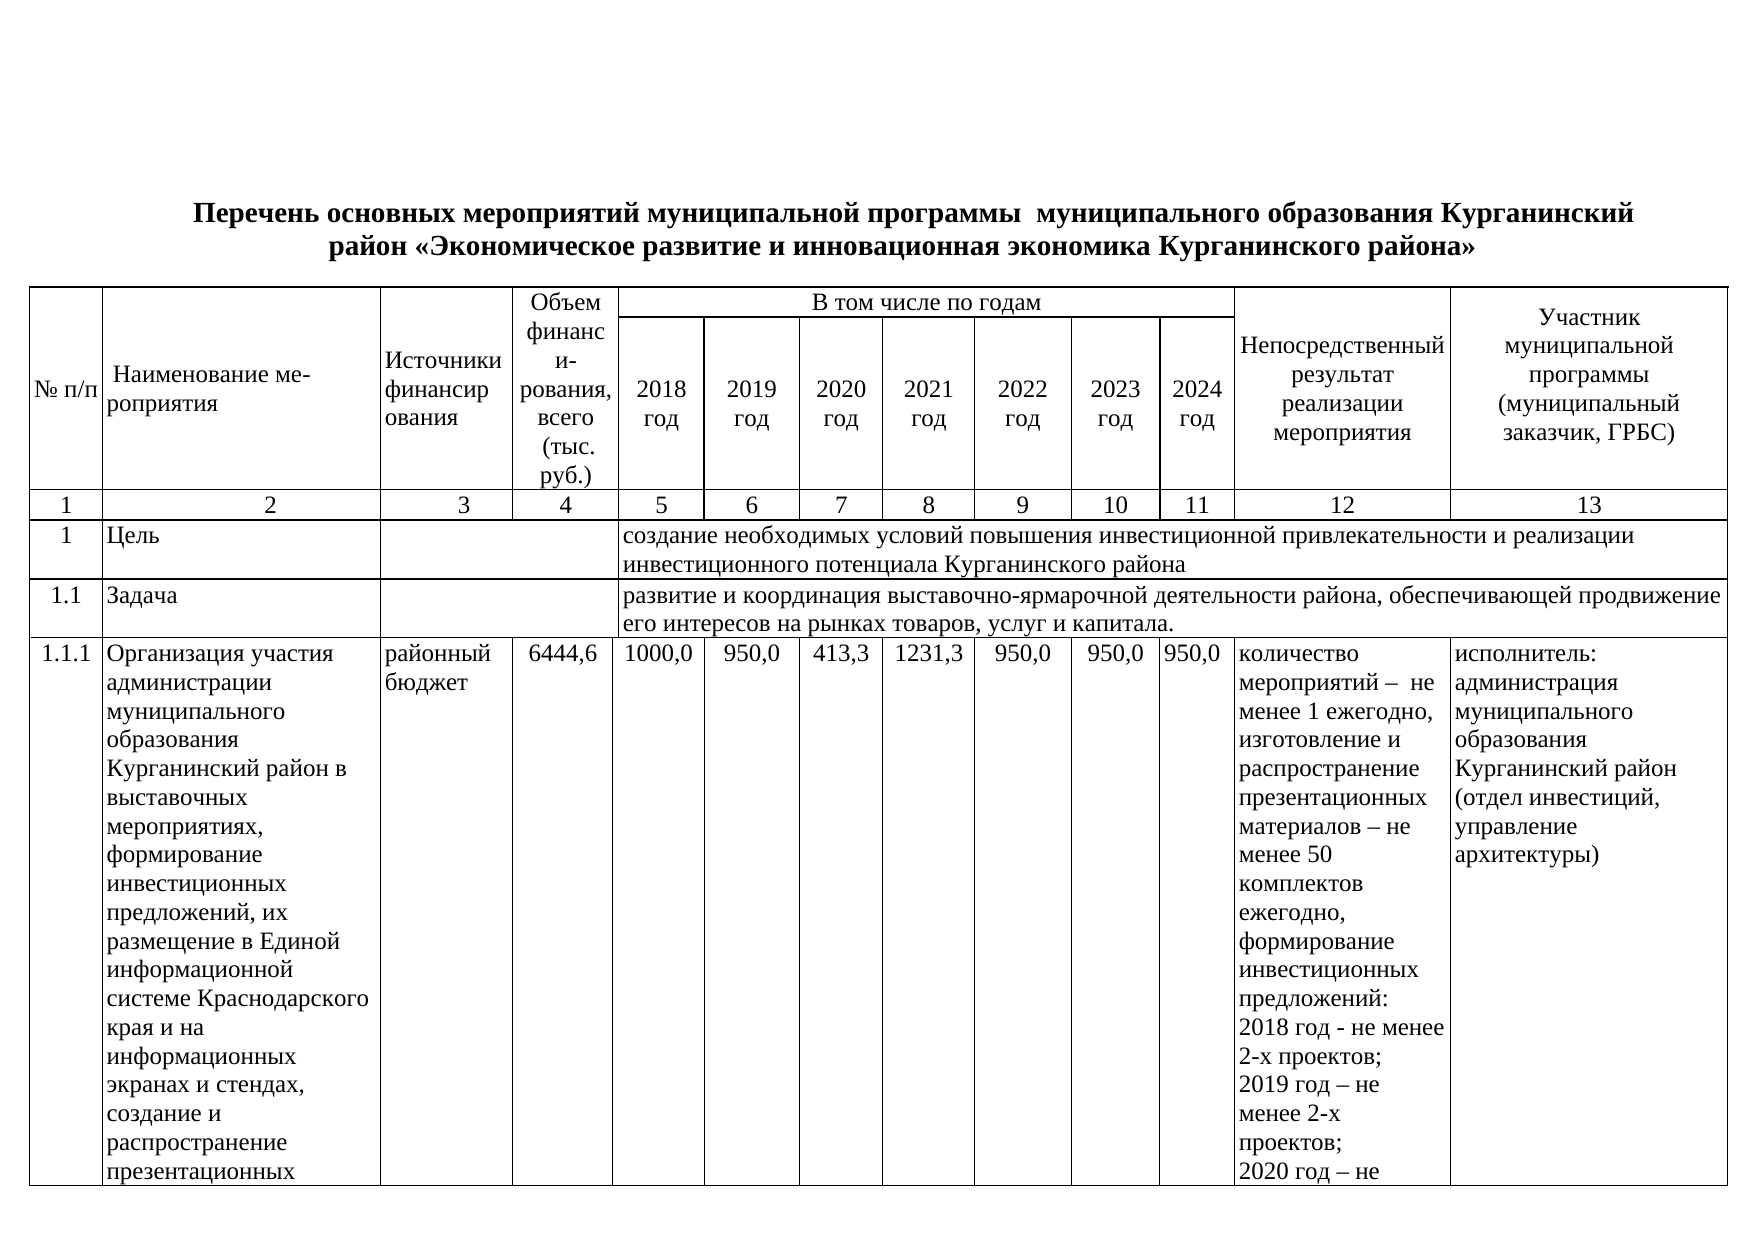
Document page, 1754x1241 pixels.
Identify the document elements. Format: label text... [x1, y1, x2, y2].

table_cell 1000,0 [613, 638, 704, 1184]
table_cell 10 [1072, 490, 1159, 519]
table_cell 1 [30, 521, 102, 578]
table_cell районный бюджет [381, 638, 512, 1184]
table_cell 3 [381, 490, 512, 519]
table_cell [381, 580, 618, 637]
table_cell 2 [103, 490, 380, 519]
table_cell развитие и координация выставочно-ярмарочной деятельности района, обеспечивающей продвижение его интересов на рынках товаров, услуг и капитала. [619, 580, 1727, 637]
table_cell количество мероприятий – не менее 1 ежегодно, изготовление и распространение презентационных материалов – не менее 50 комплектов ежегодно, формирование инвестиционных предложений: 2018 год - не менее 2-х проектов; 2019 год – не менее 2-х проектов; 2020 год – не [1235, 638, 1450, 1184]
table_cell [381, 521, 618, 578]
table_cell 1.1.1 [30, 638, 102, 1184]
table_cell 950,0 [1160, 638, 1234, 1184]
table_header Источники финансиро­вания [381, 288, 512, 489]
table_cell 2022 год [975, 318, 1071, 489]
table_header Непосред­ственный результат реализации мероприятия [1235, 288, 1450, 489]
table_cell 413,3 [800, 638, 882, 1184]
table_cell 2021 год [883, 318, 974, 489]
table_cell 8 [883, 490, 974, 519]
table_cell 2023 год [1072, 318, 1159, 489]
table_cell Цель [103, 521, 380, 578]
table_cell 5 [619, 490, 703, 519]
table_cell 950,0 [975, 638, 1071, 1184]
table_cell Задача [103, 580, 380, 637]
table_cell 6444,6 [513, 638, 612, 1184]
table_cell 950,0 [705, 638, 799, 1184]
table_header Участник муниципальной программы (муниципальный заказчик, ГРБС) [1451, 288, 1727, 489]
table_cell 11 [1161, 490, 1234, 519]
table_cell 2020 год [800, 318, 882, 489]
table_cell 2019 год [705, 318, 799, 489]
table_cell 9 [975, 490, 1071, 519]
table_header В том числе по годам [619, 288, 1234, 316]
table_cell 12 [1235, 490, 1450, 519]
table_cell 1231,3 [883, 638, 974, 1184]
text район «Экономическое развитие и инновационная экономика Курганинского района» [59, 228, 1636, 262]
table_cell 2024 год [1161, 318, 1234, 489]
title Перечень основных мероприятий муниципальной программы муниципального образования Курганинский [97, 195, 1636, 228]
table_cell 950,0 [1072, 638, 1159, 1184]
table_cell создание необходимых условий повышения инвестиционной привлекательности и реализации инвестиционного потенциала Курганинского района [619, 521, 1727, 578]
table_cell 4 [513, 490, 618, 519]
table_cell исполнитель: администрация муниципального образования Курганинский район (отдел инвестиций, управление архитектуры) [1451, 638, 1727, 1184]
table_header Наименование ме­роприятия [103, 288, 380, 489]
table_header № п/п [30, 288, 102, 489]
table_cell 6 [705, 490, 799, 519]
table_cell Организация участия администрации муниципального образования Курганинский район в выставочных мероприятиях, формирование инвестиционных предложений, их размещение в Единой информационной системе Краснодарского края и на информационных экранах и стендах, создание и распространение презентационных [103, 638, 380, 1184]
table_cell 1 [30, 490, 102, 519]
table_cell 2018 год [619, 318, 703, 489]
table_cell 13 [1451, 490, 1727, 519]
table_cell 7 [800, 490, 882, 519]
table_header Объем финанси­рования, всего (тыс. руб.) [513, 288, 618, 489]
table_cell 1.1 [30, 580, 102, 637]
